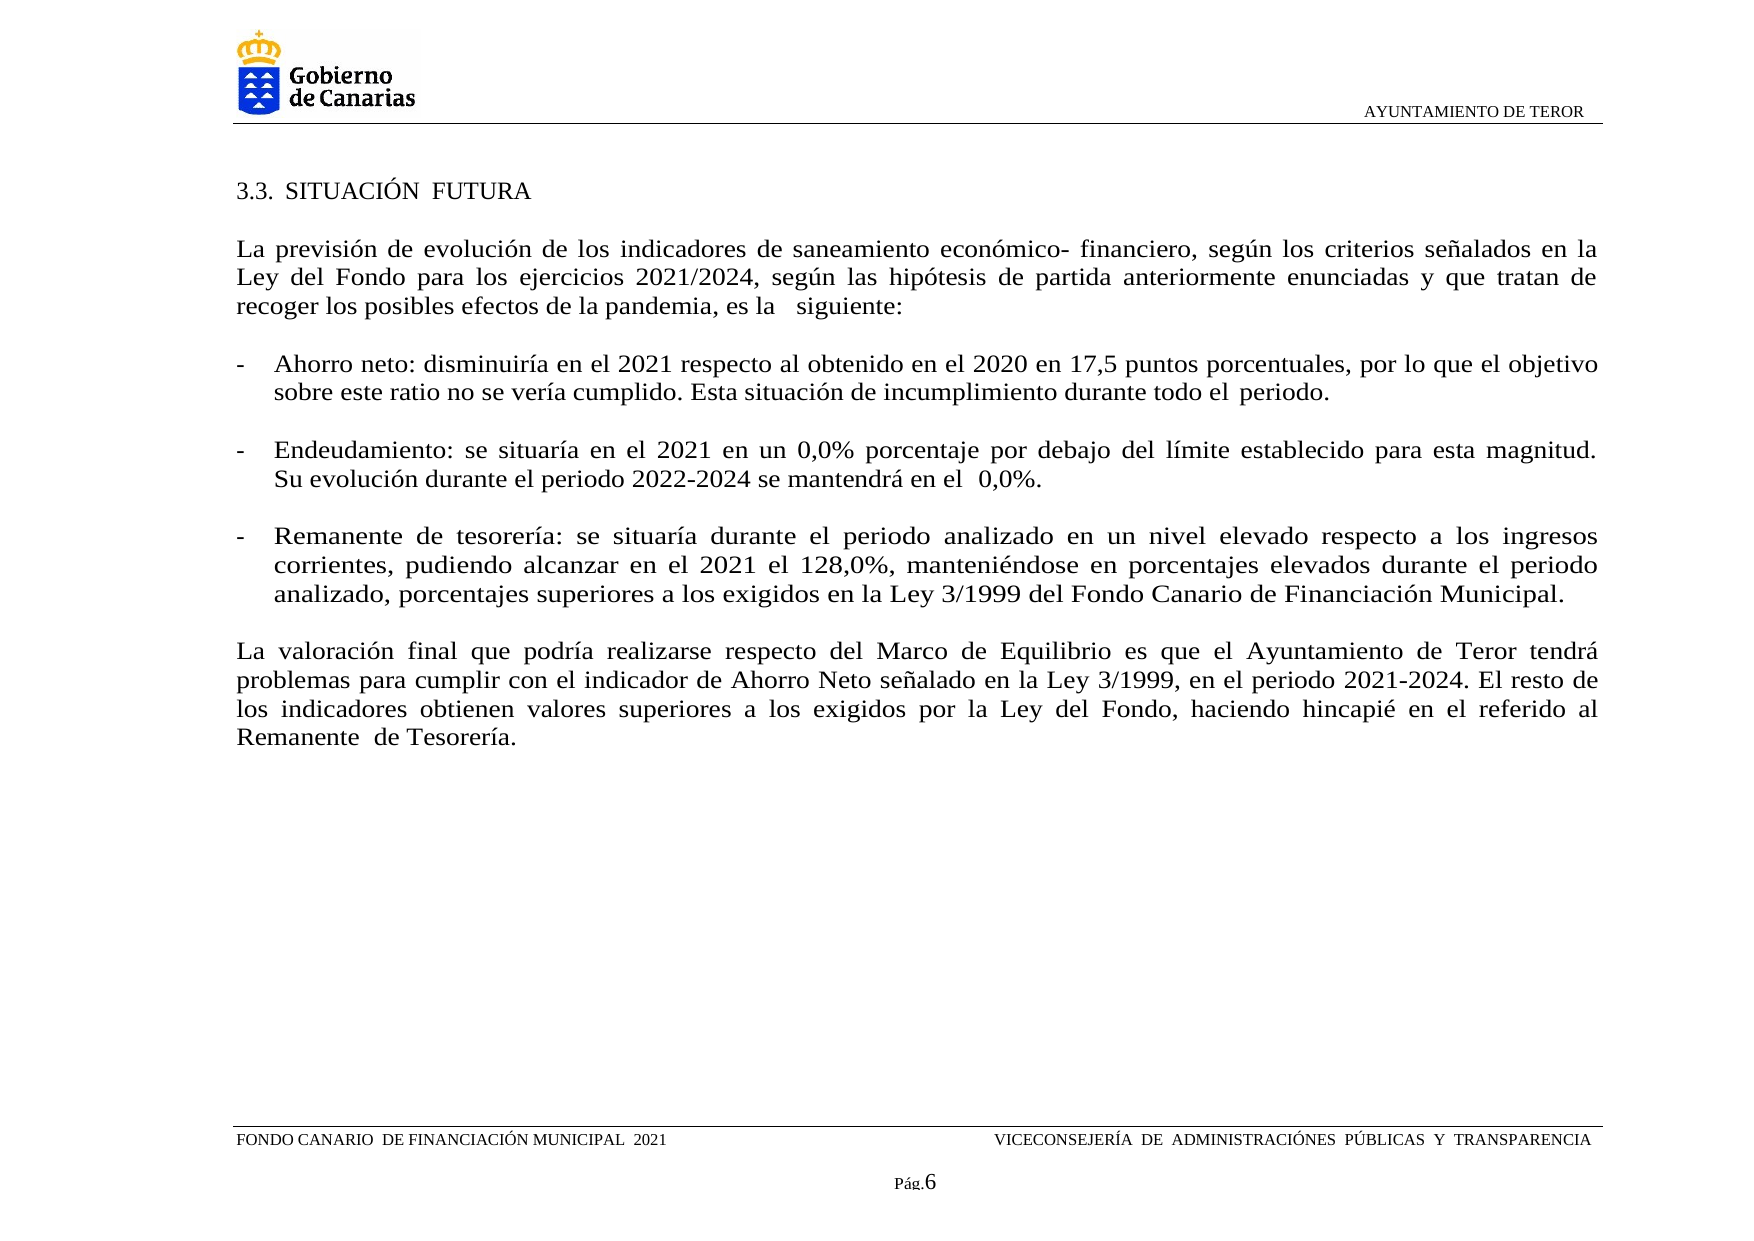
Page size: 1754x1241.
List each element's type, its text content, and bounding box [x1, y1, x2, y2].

picture [236, 29, 422, 118]
list SITUACIÓN FUTURA [236, 176, 1614, 205]
list Endeudamiento: se situaría en el 2021 en un 0,0% porcentaje por debajo del límite establecido para esta magnitud. Su evolución durante el periodo 2022-2024 se mantendrá en el 0,0%. [236, 435, 1600, 492]
list Ahorro neto: disminuiría en el 2021 respecto al obtenido en el 2020 en 17,5 puntos porcentuales, por lo que el objetivo sobre este ratio no se vería cumplido. Esta situación de incumplimiento durante todo el periodo. [236, 349, 1600, 406]
list Remanente de tesorería: se situaría durante el periodo analizado en un nivel elevado respecto a los ingresos corrientes, pudiendo alcanzar en el 2021 el 128,0%, manteniéndose en porcentajes elevados durante el periodo analizado, porcentajes superiores a los exigidos en la Ley 3/1999 del Fondo Canario de Financiación Municipal. [236, 521, 1600, 607]
text La valoración final que podría realizarse respecto del Marco de Equilibrio es que el Ayuntamiento de Teror tendrá problemas para cumplir con el indicador de Ahorro Neto señalado en la Ley 3/1999, en el periodo 2021-2024. El resto de los indicadores obtienen valores superiores a los exigidos por la Ley del Fondo, haciendo hincapié en el referido al Remanente de Tesorería. [236, 636, 1600, 751]
text La previsión de evolución de los indicadores de saneamiento económico- financiero, según los criterios señalados en la Ley del Fondo para los ejercicios 2021/2024, según las hipótesis de partida anteriormente enunciadas y que tratan de recoger los posibles efectos de la pandemia, es la siguiente: [236, 234, 1600, 320]
